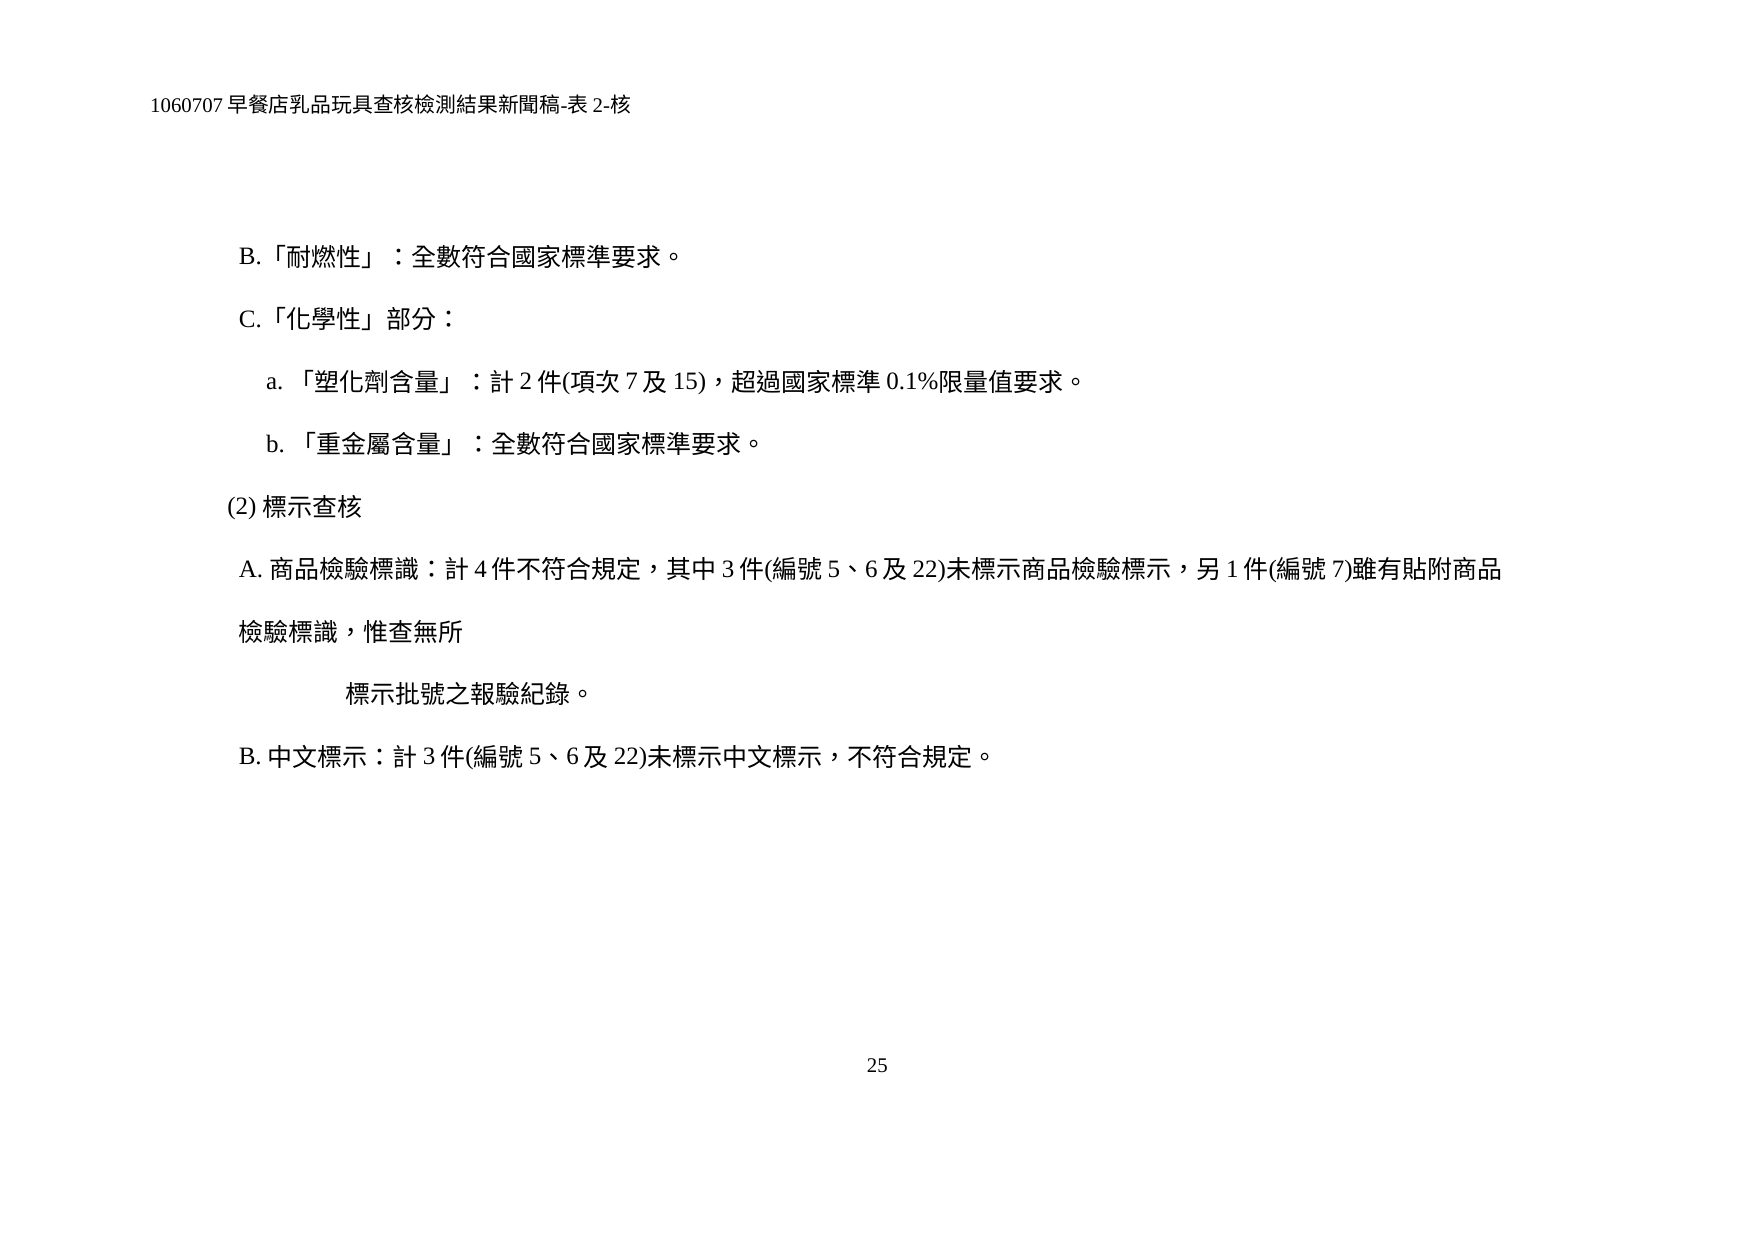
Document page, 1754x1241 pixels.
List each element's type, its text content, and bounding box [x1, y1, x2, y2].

text (2) 標示查核 [227, 464, 1504, 526]
text a. 「塑化劑含量」：計2件(項次7及15)，超過國家標準0.1%限量值要求。 [266, 339, 1604, 401]
text b. 「重金屬含量」：全數符合國家標準要求。 [266, 401, 1604, 464]
text C.「化學性」部分： [239, 276, 1604, 339]
text A. 商品檢驗標識：計4件不符合規定，其中3件(編號5、6及22)未標示商品檢驗標示，另1件(編號7)雖有貼附商品檢驗標識，惟查無所 標示批號之報驗紀錄。 [239, 526, 1504, 714]
text B. 中文標示：計3件(編號5、6及22)未標示中文標示，不符合規定。 [150, 714, 1604, 776]
text B.「耐燃性」：全數符合國家標準要求。 [239, 214, 1604, 276]
